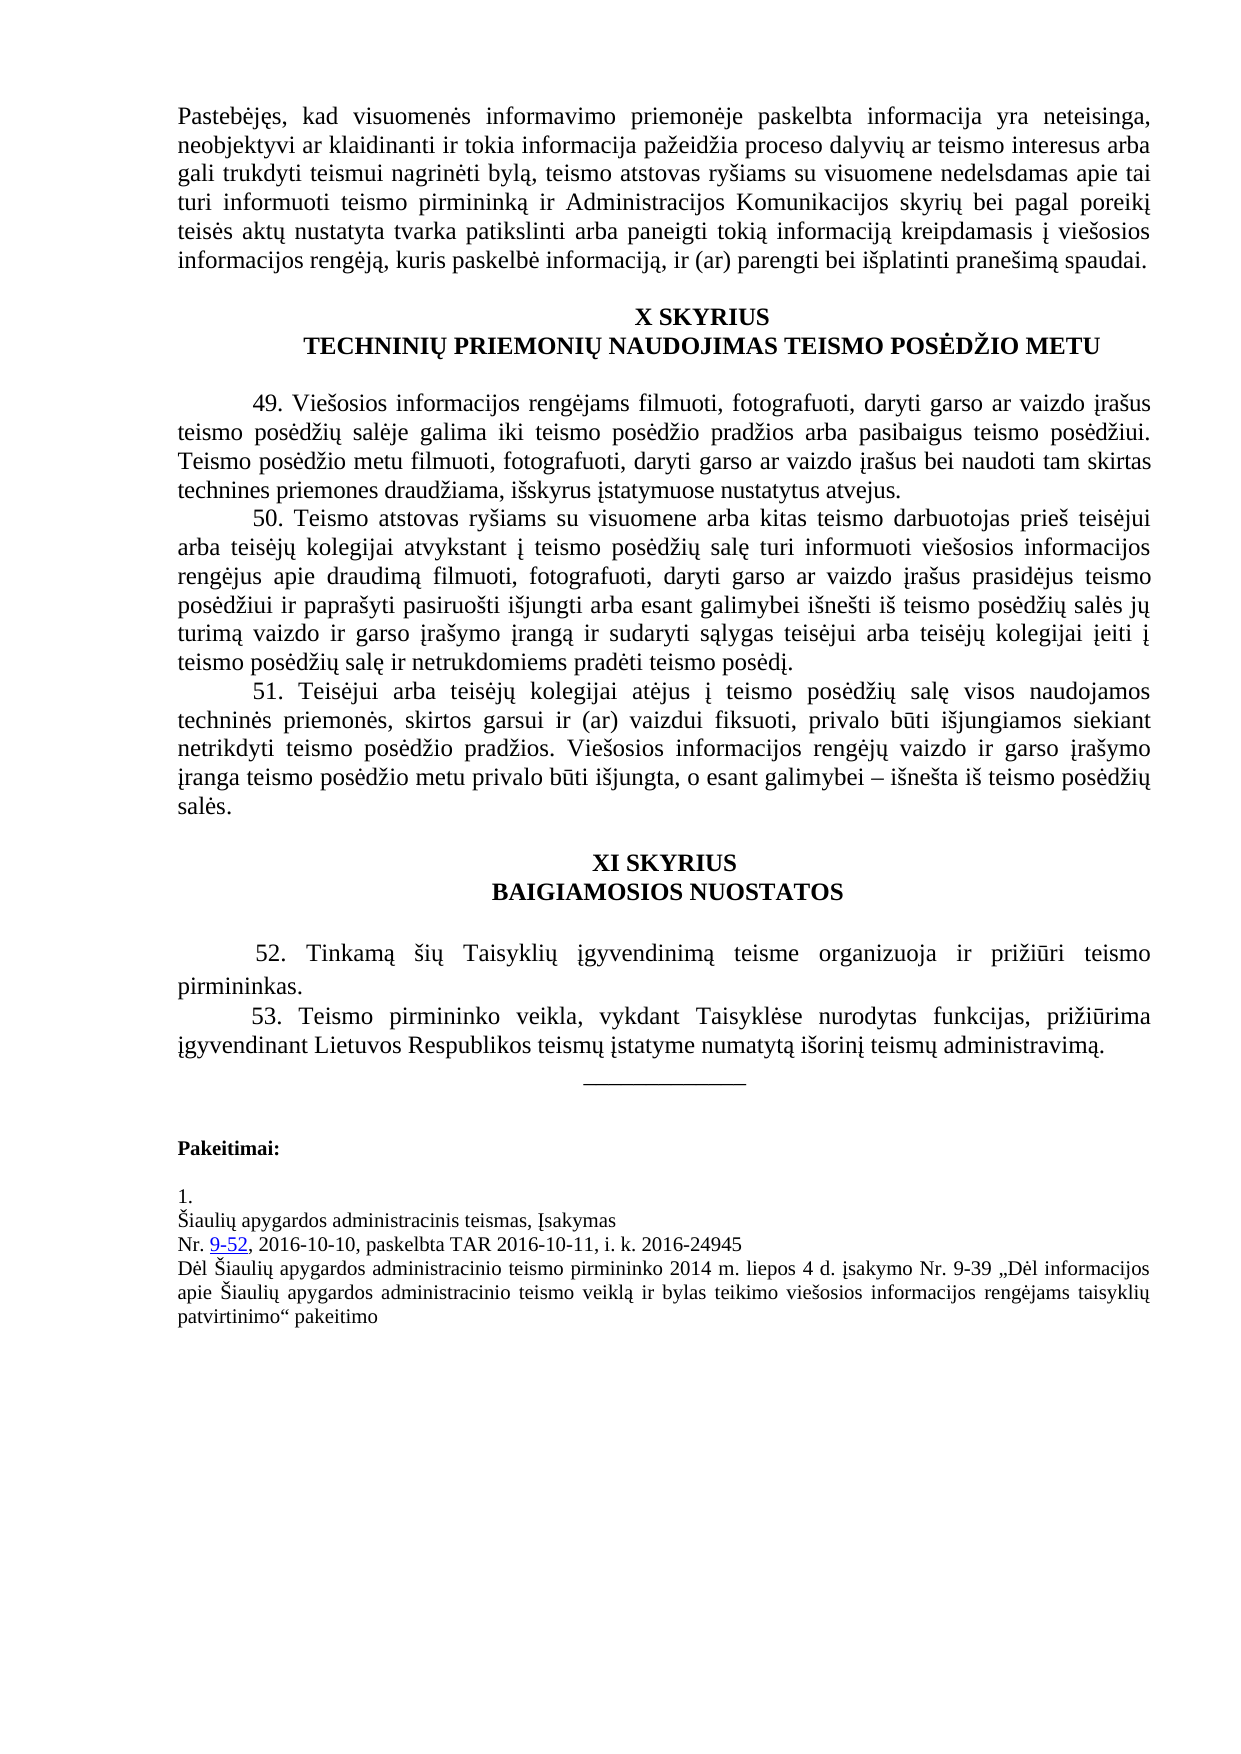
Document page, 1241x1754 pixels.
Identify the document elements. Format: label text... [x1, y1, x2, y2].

text Dėl Šiaulių apygardos administracinio teismo pirmininko 2014 m. liepos 4 d. įsakymo Nr. 9-39 „Dėl informacijos apie Šiaulių apygardos administracinio teismo veiklą ir bylas teikimo viešosios informacijos rengėjams taisyklių patvirtinimo“ pakeitimo [177, 1256, 1152, 1328]
text baigiamosios nuostatos [177, 877, 1152, 906]
text Pakeitimai: [177, 1136, 1152, 1160]
text 49. Viešosios informacijos rengėjams filmuoti, fotografuoti, daryti garso ar vaizdo įrašus teismo posėdžių salėje galima iki teismo posėdžio pradžios arba pasibaigus teismo posėdžiui. Teismo posėdžio metu filmuoti, fotografuoti, daryti garso ar vaizdo įrašus bei naudoti tam skirtas technines priemones draudžiama, išskyrus įstatymuose nustatytus atvejus. [177, 388, 1152, 503]
text 53. Teismo pirmininko veikla, vykdant Taisyklėse nurodytas funkcijas, prižiūrima įgyvendinant Lietuvos Respublikos teismų įstatyme numatytą išorinį teismų administravimą. [177, 1001, 1152, 1059]
text 50. Teismo atstovas ryšiams su visuomene arba kitas teismo darbuotojas prieš teisėjui arba teisėjų kolegijai atvykstant į teismo posėdžių salę turi informuoti viešosios informacijos rengėjus apie draudimą filmuoti, fotografuoti, daryti garso ar vaizdo įrašus prasidėjus teismo posėdžiui ir paprašyti pasiruošti išjungti arba esant galimybei išnešti iš teismo posėdžių salės jų turimą vaizdo ir garso įrašymo įrangą ir sudaryti sąlygas teisėjui arba teisėjų kolegijai įeiti į teismo posėdžių salę ir netrukdomiems pradėti teismo posėdį. [177, 503, 1152, 676]
text X SKYRIUS [177, 302, 1152, 331]
text 52. Tinkamą šių Taisyklių įgyvendinimą teisme organizuoja ir prižiūri teismo pirmininkas. [177, 938, 1152, 1001]
text 1. [177, 1184, 1152, 1208]
text Šiaulių apygardos administracinis teismas, Įsakymas [177, 1208, 1152, 1232]
text _____________ [177, 1059, 1152, 1088]
text Nr. 9-52, 2016-10-10, paskelbta TAR 2016-10-11, i. k. 2016-24945 [177, 1232, 1152, 1256]
text XI SKYRIUS [177, 848, 1152, 877]
text 51. Teisėjui arba teisėjų kolegijai atėjus į teismo posėdžių salę visos naudojamos techninės priemonės, skirtos garsui ir (ar) vaizdui fiksuoti, privalo būti išjungiamos siekiant netrikdyti teismo posėdžio pradžios. Viešosios informacijos rengėjų vaizdo ir garso įrašymo įranga teismo posėdžio metu privalo būti išjungta, o esant galimybei – išnešta iš teismo posėdžių salės. [177, 676, 1152, 820]
text Pastebėjęs, kad visuomenės informavimo priemonėje paskelbta informacija yra neteisinga, neobjektyvi ar klaidinanti ir tokia informacija pažeidžia proceso dalyvių ar teismo interesus arba gali trukdyti teismui nagrinėti bylą, teismo atstovas ryšiams su visuomene nedelsdamas apie tai turi informuoti teismo pirmininką ir Administracijos Komunikacijos skyrių bei pagal poreikį teisės aktų nustatyta tvarka patikslinti arba paneigti tokią informaciją kreipdamasis į viešosios informacijos rengėją, kuris paskelbė informaciją, ir (ar) parengti bei išplatinti pranešimą spaudai. [177, 101, 1152, 273]
text TECHNINIŲ PRIEMONIŲ NAUDOJIMAS TEISMO POSĖDŽIO METU [177, 331, 1152, 360]
